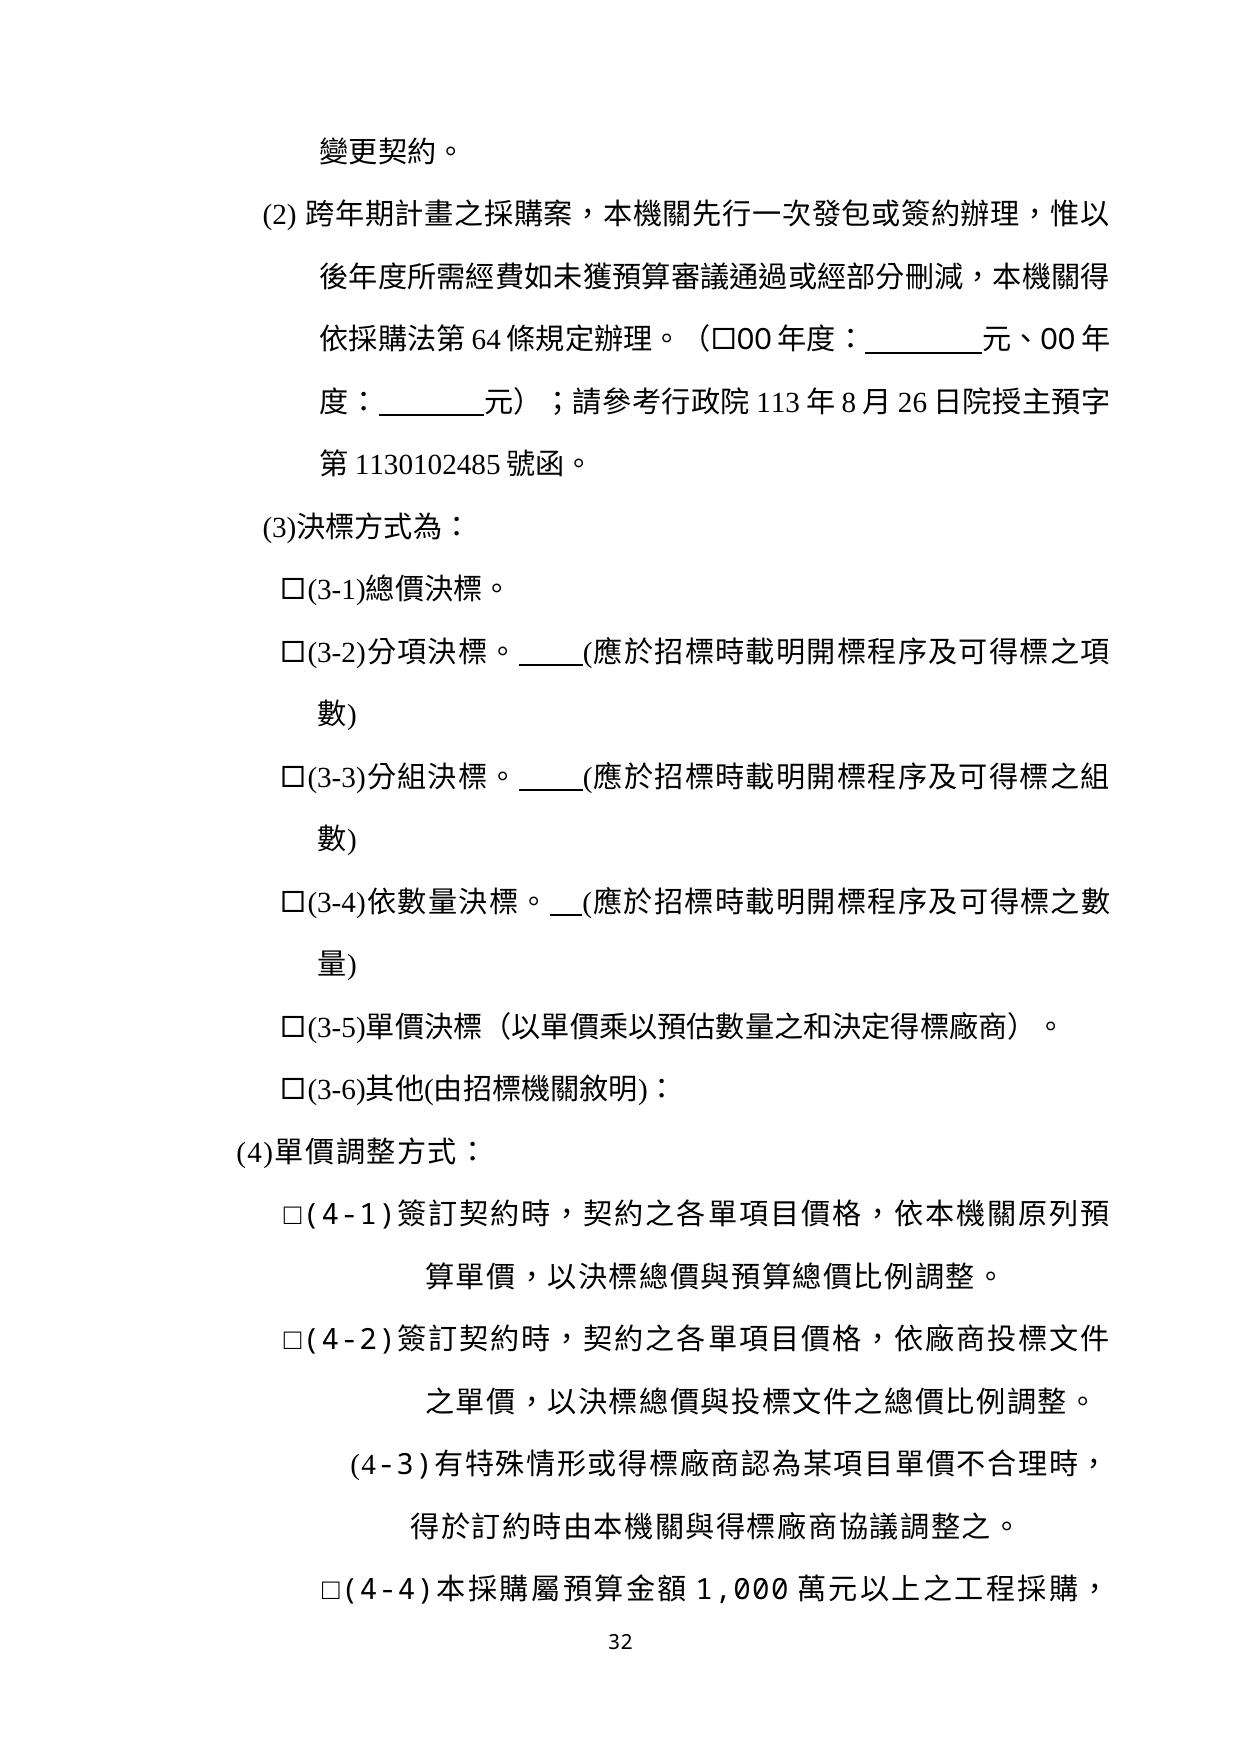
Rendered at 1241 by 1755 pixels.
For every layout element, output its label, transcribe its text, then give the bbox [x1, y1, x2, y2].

text (3-2)分項決標。 (應於招標時載明開標程序及可得標之項數) [280, 608, 1110, 733]
text (4)單價調整方式： [219, 1108, 1110, 1170]
text (3)決標方式為： [197, 483, 1110, 545]
text (3-3)分組決標。 (應於招標時載明開標程序及可得標之組數) [280, 733, 1110, 858]
text (3-5)單價決標（以單價乘以預估數量之和決定得標廠商）。 [280, 983, 1110, 1045]
text □(4-1)簽訂契約時，契約之各單項目價格，依本機關原列預算單價，以決標總價與預算總價比例調整。 [247, 1170, 1110, 1295]
text 變更契約。 [247, 108, 1110, 170]
text (3-6)其他(由招標機關敘明)： [280, 1045, 1110, 1108]
text (3-4)依數量決標。 (應於招標時載明開標程序及可得標之數量) [280, 858, 1110, 983]
text (4-3)有特殊情形或得標廠商認為某項目單價不合理時，得於訂約時由本機關與得標廠商協議調整之。 [350, 1420, 1110, 1545]
text □(4-2)簽訂契約時，契約之各單項目價格，依廠商投標文件之單價，以決標總價與投標文件之總價比例調整。 [247, 1295, 1110, 1420]
text □(4-4)本採購屬預算金額1,000萬元以上之工程採購， [322, 1545, 1110, 1608]
text (2) 跨年期計畫之採購案，本機關先行一次發包或簽約辦理，惟以後年度所需經費如未獲預算審議通過或經部分刪減，本機關得依採購法第64條規定辦理。（OO年度： 元、OO年度： 元）；請參考行政院113年8月26日院授主預字第1130102485號函。 [247, 170, 1110, 483]
text (3-1)總價決標。 [280, 545, 1110, 608]
